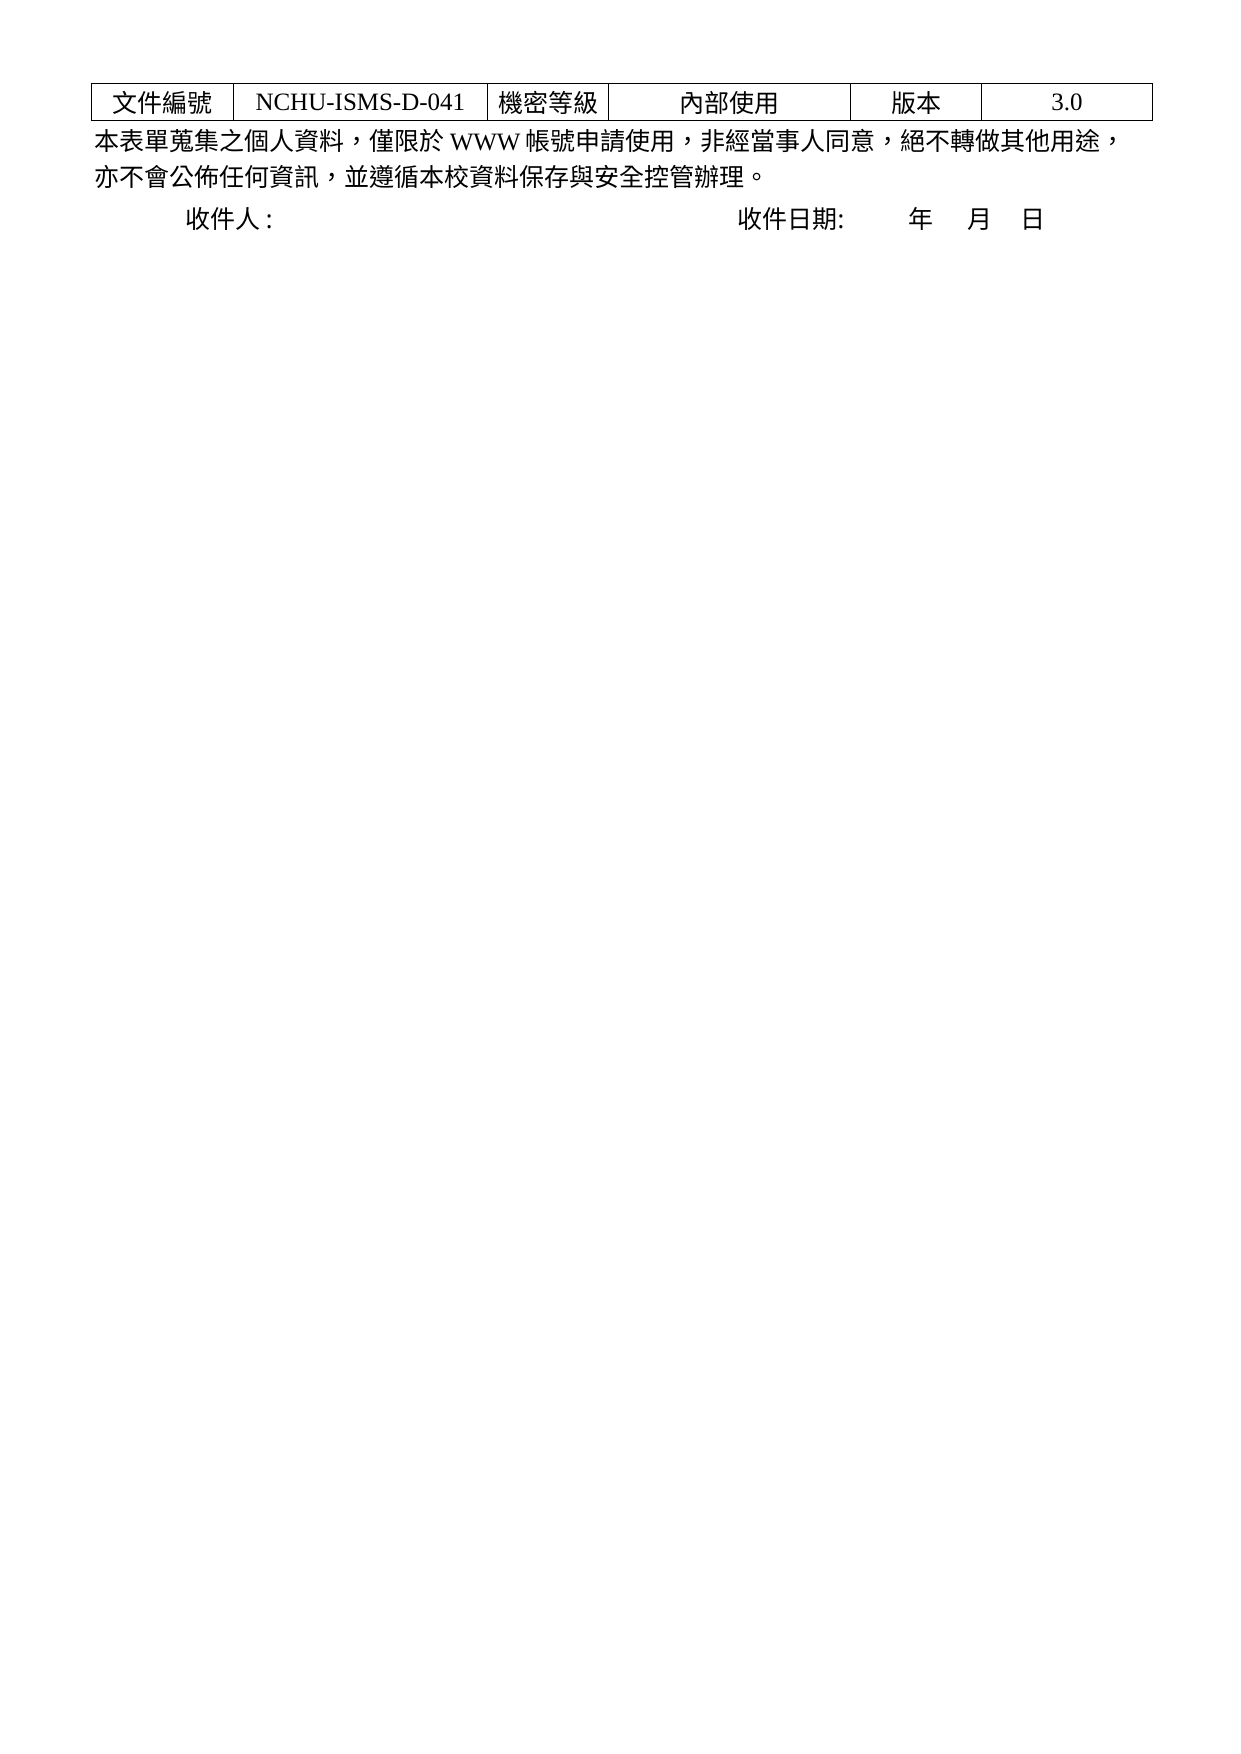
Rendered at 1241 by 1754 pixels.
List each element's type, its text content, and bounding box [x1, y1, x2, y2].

text 收件人 : 收件日期: 年 月 日 [94, 198, 1146, 236]
